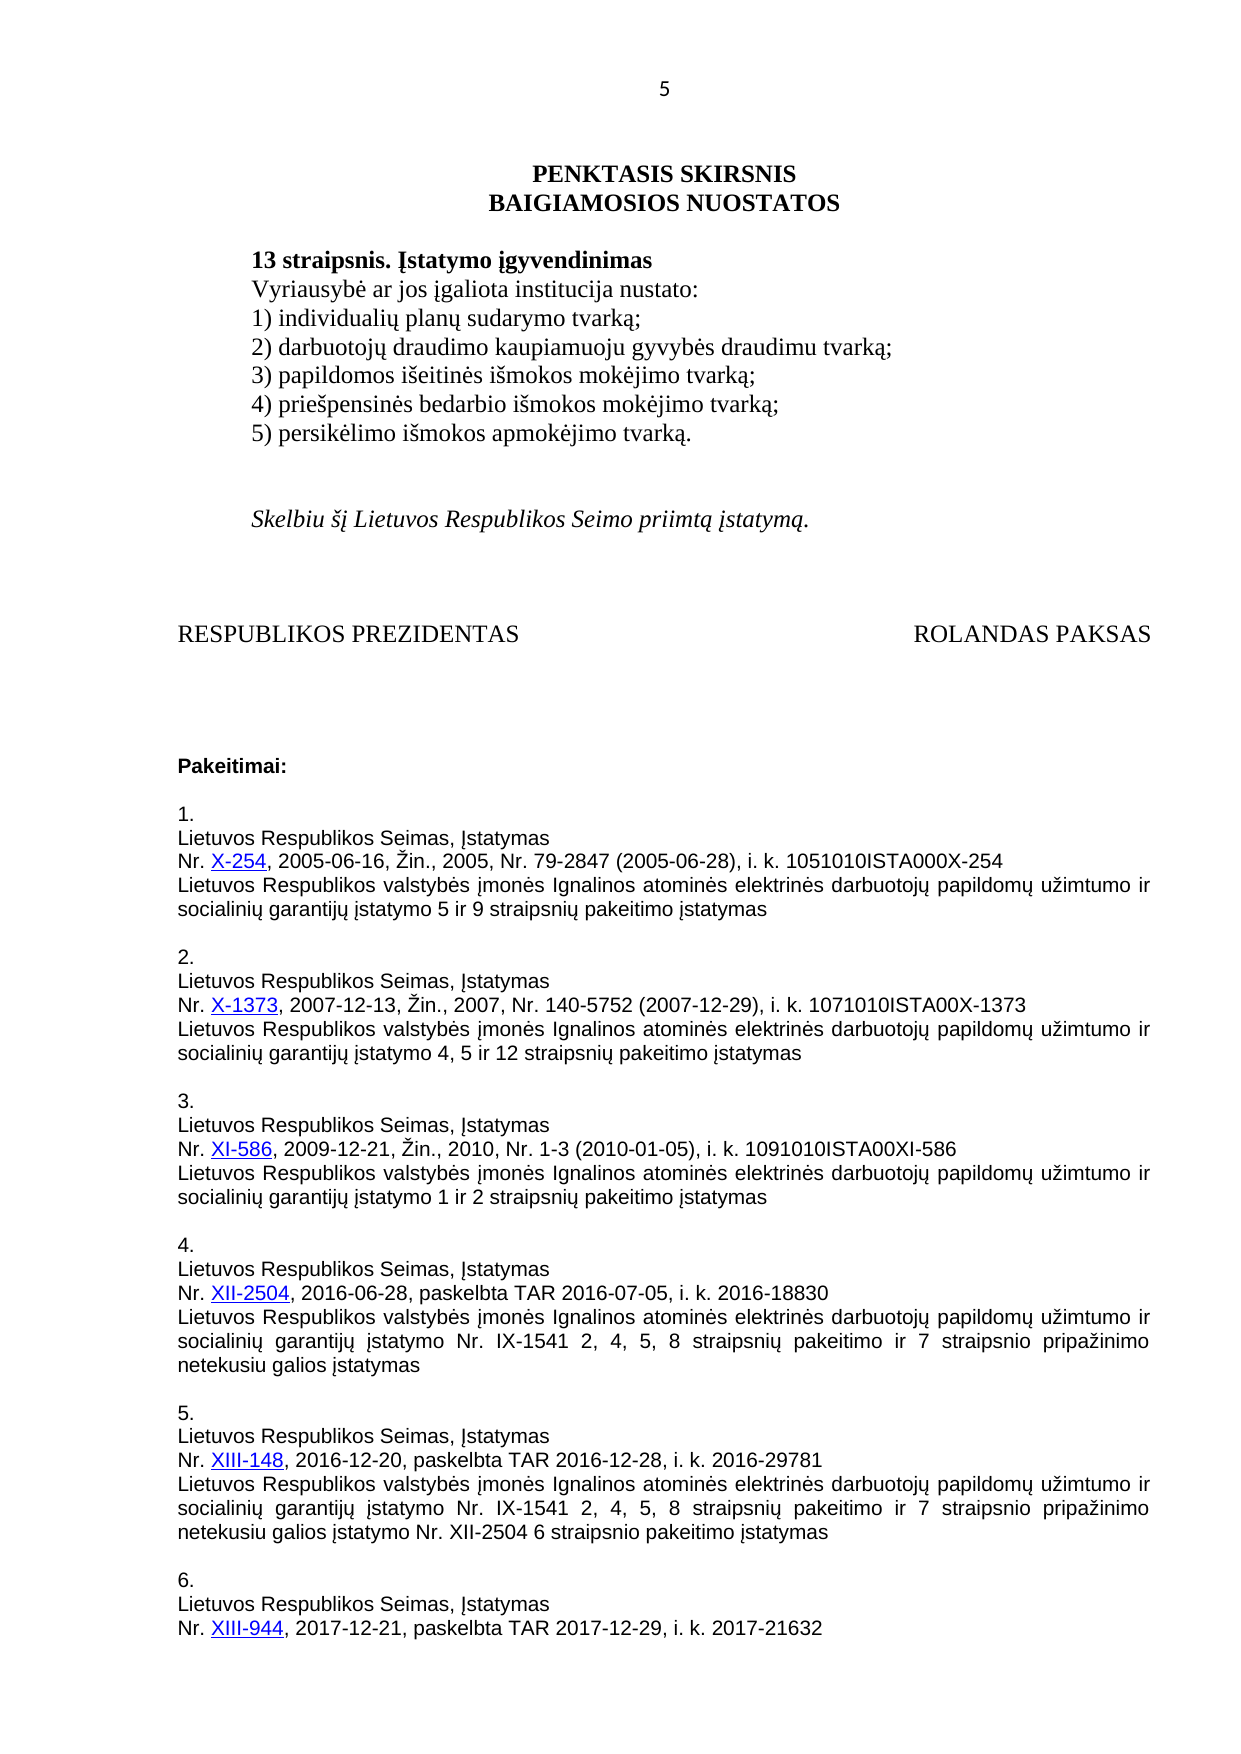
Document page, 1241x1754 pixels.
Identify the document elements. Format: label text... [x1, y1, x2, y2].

text Nr. XIII-944, 2017-12-21, paskelbta TAR 2017-12-29, i. k. 2017-21632 [177, 1616, 1152, 1640]
text Lietuvos Respublikos Seimas, Įstatymas [177, 1424, 1152, 1448]
text Nr. XIII-148, 2016-12-20, paskelbta TAR 2016-12-28, i. k. 2016-29781 [177, 1448, 1152, 1472]
text PENKTASIS SKIRSNIS [177, 159, 1152, 188]
text Lietuvos Respublikos Seimas, Įstatymas [177, 969, 1152, 993]
text Nr. XII-2504, 2016-06-28, paskelbta TAR 2016-07-05, i. k. 2016-18830 [177, 1281, 1152, 1304]
text 4) priešpensinės bedarbio išmokos mokėjimo tvarką; [177, 389, 1152, 418]
text 6. [177, 1568, 1152, 1592]
text Lietuvos Respublikos valstybės įmonės Ignalinos atominės elektrinės darbuotojų papildomų užimtumo ir socialinių garantijų įstatymo 4, 5 ir 12 straipsnių pakeitimo įstatymas [177, 1017, 1152, 1065]
text Lietuvos Respublikos Seimas, Įstatymas [177, 825, 1152, 849]
text Lietuvos Respublikos valstybės įmonės Ignalinos atominės elektrinės darbuotojų papildomų užimtumo ir socialinių garantijų įstatymo Nr. IX-1541 2, 4, 5, 8 straipsnių pakeitimo ir 7 straipsnio pripažinimo netekusiu galios įstatymas [177, 1304, 1152, 1376]
text 1. [177, 801, 1152, 825]
text Lietuvos Respublikos valstybės įmonės Ignalinos atominės elektrinės darbuotojų papildomų užimtumo ir socialinių garantijų įstatymo 5 ir 9 straipsnių pakeitimo įstatymas [177, 873, 1152, 921]
text 13 straipsnis. Įstatymo įgyvendinimas [177, 246, 1152, 274]
text 3) papildomos išeitinės išmokos mokėjimo tvarką; [177, 361, 1152, 389]
text Lietuvos Respublikos Seimas, Įstatymas [177, 1113, 1152, 1137]
text 2) darbuotojų draudimo kaupiamuoju gyvybės draudimu tvarką; [177, 332, 1152, 361]
text 5) persikėlimo išmokos apmokėjimo tvarką. [177, 418, 1152, 447]
text Pakeitimai: [177, 753, 1152, 777]
text BAIGIAMOSIOS NUOSTATOS [177, 188, 1152, 217]
text Lietuvos Respublikos Seimas, Įstatymas [177, 1592, 1152, 1616]
text Lietuvos Respublikos Seimas, Įstatymas [177, 1257, 1152, 1281]
text Lietuvos Respublikos valstybės įmonės Ignalinos atominės elektrinės darbuotojų papildomų užimtumo ir socialinių garantijų įstatymo 1 ir 2 straipsnių pakeitimo įstatymas [177, 1161, 1152, 1209]
text Lietuvos Respublikos valstybės įmonės Ignalinos atominės elektrinės darbuotojų papildomų užimtumo ir socialinių garantijų įstatymo Nr. IX-1541 2, 4, 5, 8 straipsnių pakeitimo ir 7 straipsnio pripažinimo netekusiu galios įstatymo Nr. XII-2504 6 straipsnio pakeitimo įstatymas [177, 1472, 1152, 1544]
text Nr. X-1373, 2007-12-13, Žin., 2007, Nr. 140-5752 (2007-12-29), i. k. 1071010ISTA00X-1373 [177, 993, 1152, 1017]
text 5. [177, 1400, 1152, 1424]
text 2. [177, 945, 1152, 969]
text RESPUBLIKOS PREZIDENTAS ROLANDAS PAKSAS [177, 619, 1152, 648]
text Skelbiu šį Lietuvos Respublikos Seimo priimtą įstatymą. [177, 504, 1152, 533]
text 4. [177, 1233, 1152, 1257]
text 1) individualių planų sudarymo tvarką; [177, 303, 1152, 332]
text Vyriausybė ar jos įgaliota institucija nustato: [177, 274, 1152, 303]
text 3. [177, 1089, 1152, 1113]
text Nr. X-254, 2005-06-16, Žin., 2005, Nr. 79-2847 (2005-06-28), i. k. 1051010ISTA000X-254 [177, 849, 1152, 873]
text Nr. XI-586, 2009-12-21, Žin., 2010, Nr. 1-3 (2010-01-05), i. k. 1091010ISTA00XI-586 [177, 1137, 1152, 1161]
